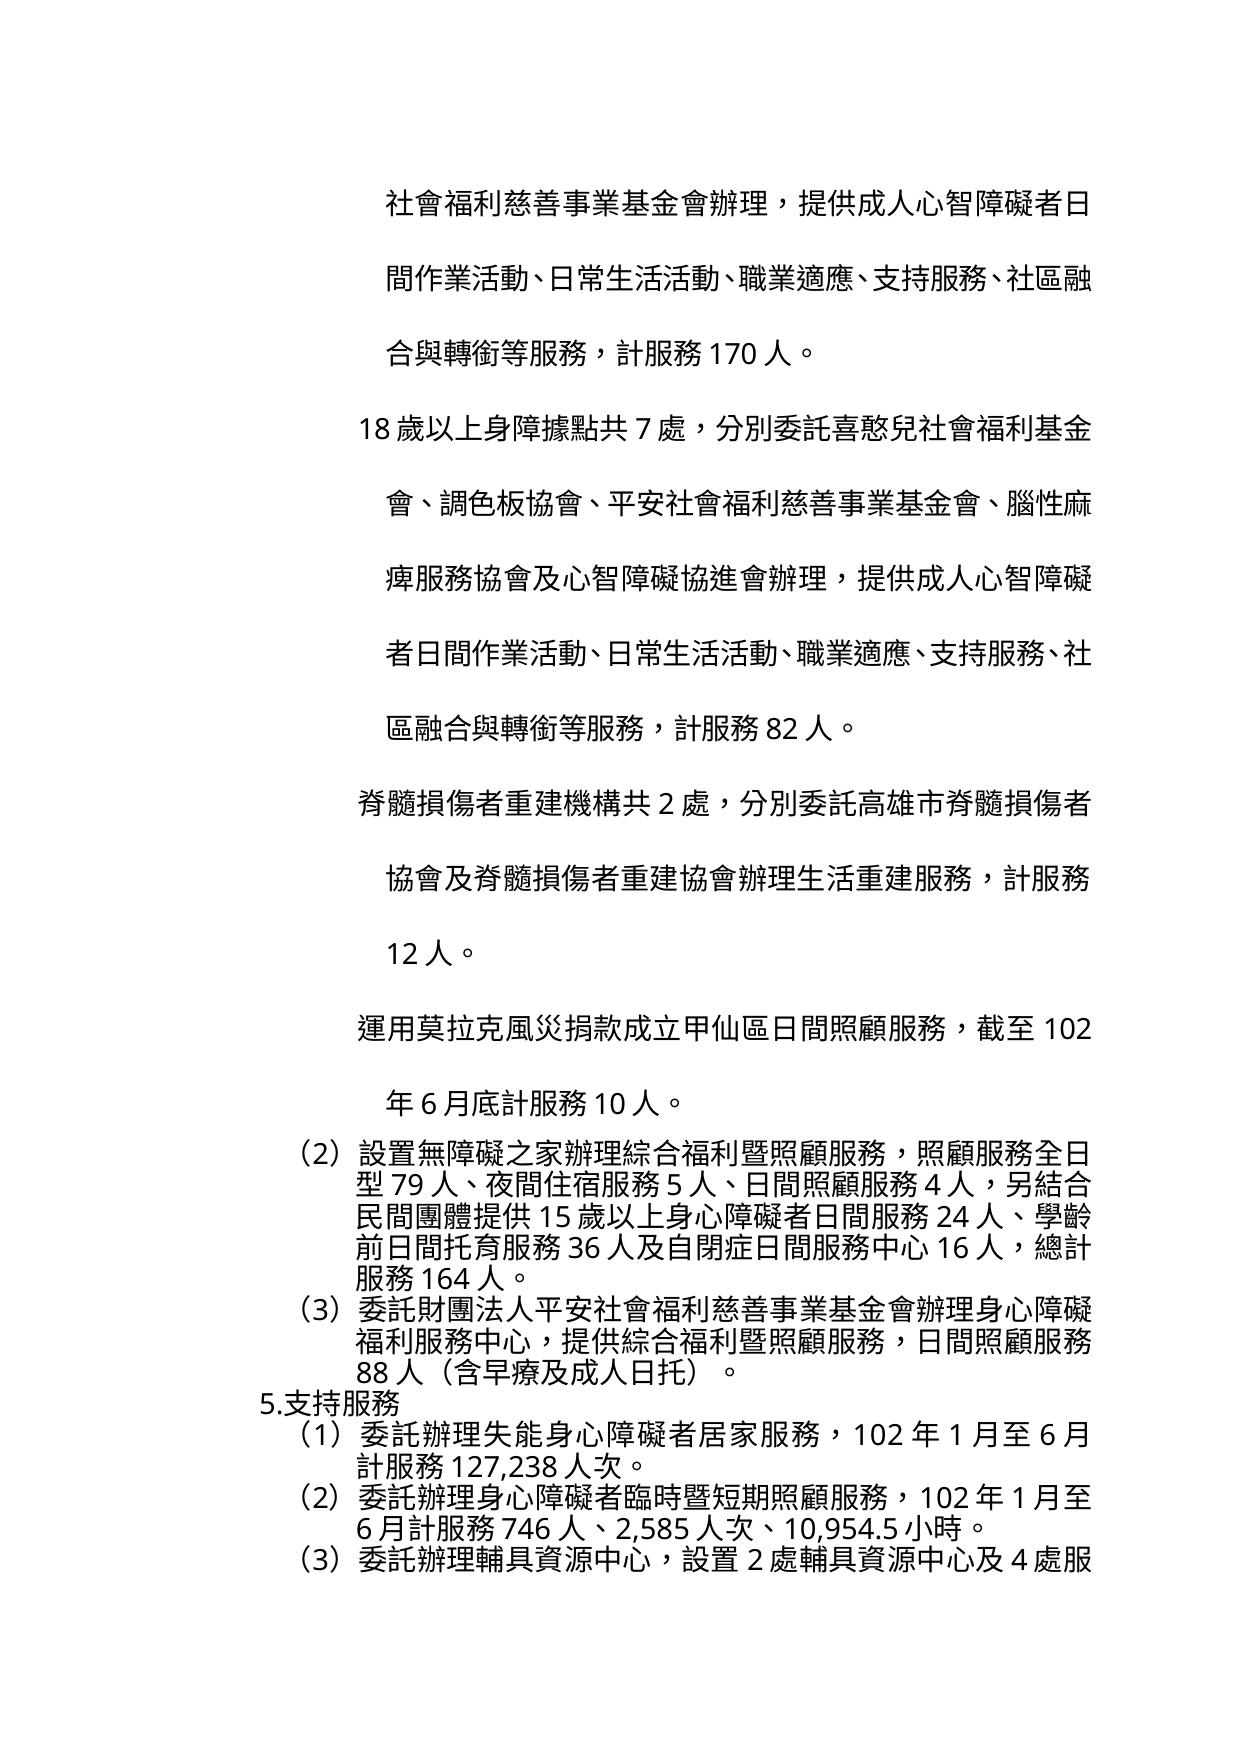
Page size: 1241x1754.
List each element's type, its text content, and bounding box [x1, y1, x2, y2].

text 15歲以上身障機構共6處，分別委託心路社會福利基金會、喜憨兒社會福利基金會、星星兒社會福利基金會及聖和社會福利慈善事業基金會辦理，提供成人心智障礙者日間作業活動、日常生活活動、職業適應、支持服務、社區融合與轉銜等服務，計服務170人。 [358, 164, 1092, 389]
text （2）設置無障礙之家辦理綜合福利暨照顧服務，照顧服務全日型79人、夜間住宿服務5人、日間照顧服務4人，另結合民間團體提供15歲以上身心障礙者日間服務24人、學齡前日間托育服務36人及自閉症日間服務中心16人，總計服務164人。 [283, 1139, 1092, 1296]
text （2）委託辦理身心障礙者臨時暨短期照顧服務，102年1月至6月計服務746人、2,585人次、10,954.5小時。 [283, 1483, 1092, 1546]
text （1）委託辦理失能身心障礙者居家服務，102年1月至6月計服務127,238人次。 [283, 1421, 1092, 1483]
text （3）委託辦理輔具資源中心，設置2處輔具資源中心及4處服務站，辦理輔具回收、租借、維修、諮詢、評估及個案追蹤等服務，計回收289件、出租240,669人次、維修464件、到宅服務915人次、評估服務2,051人次、二手輔具媒合15人次及諮詢服務16,453人次。 [283, 1546, 1092, 1577]
text （3）委託財團法人平安社會福利慈善事業基金會辦理身心障礙福利服務中心，提供綜合福利暨照顧服務，日間照顧服務88人（含早療及成人日托）。 [283, 1296, 1092, 1389]
text 脊髓損傷者重建機構共2處，分別委託高雄市脊髓損傷者協會及脊髓損傷者重建協會辦理生活重建服務，計服務12人。 [358, 764, 1092, 989]
text 5.支持服務 [259, 1389, 1092, 1421]
text 運用莫拉克風災捐款成立甲仙區日間照顧服務，截至102年6月底計服務10人。 [358, 989, 1092, 1139]
text 18歲以上身障據點共7處，分別委託喜憨兒社會福利基金會、調色板協會、平安社會福利慈善事業基金會、腦性麻痺服務協會及心智障礙協進會辦理，提供成人心智障礙者日間作業活動、日常生活活動、職業適應、支持服務、社區融合與轉銜等服務，計服務82人。 [358, 389, 1092, 764]
